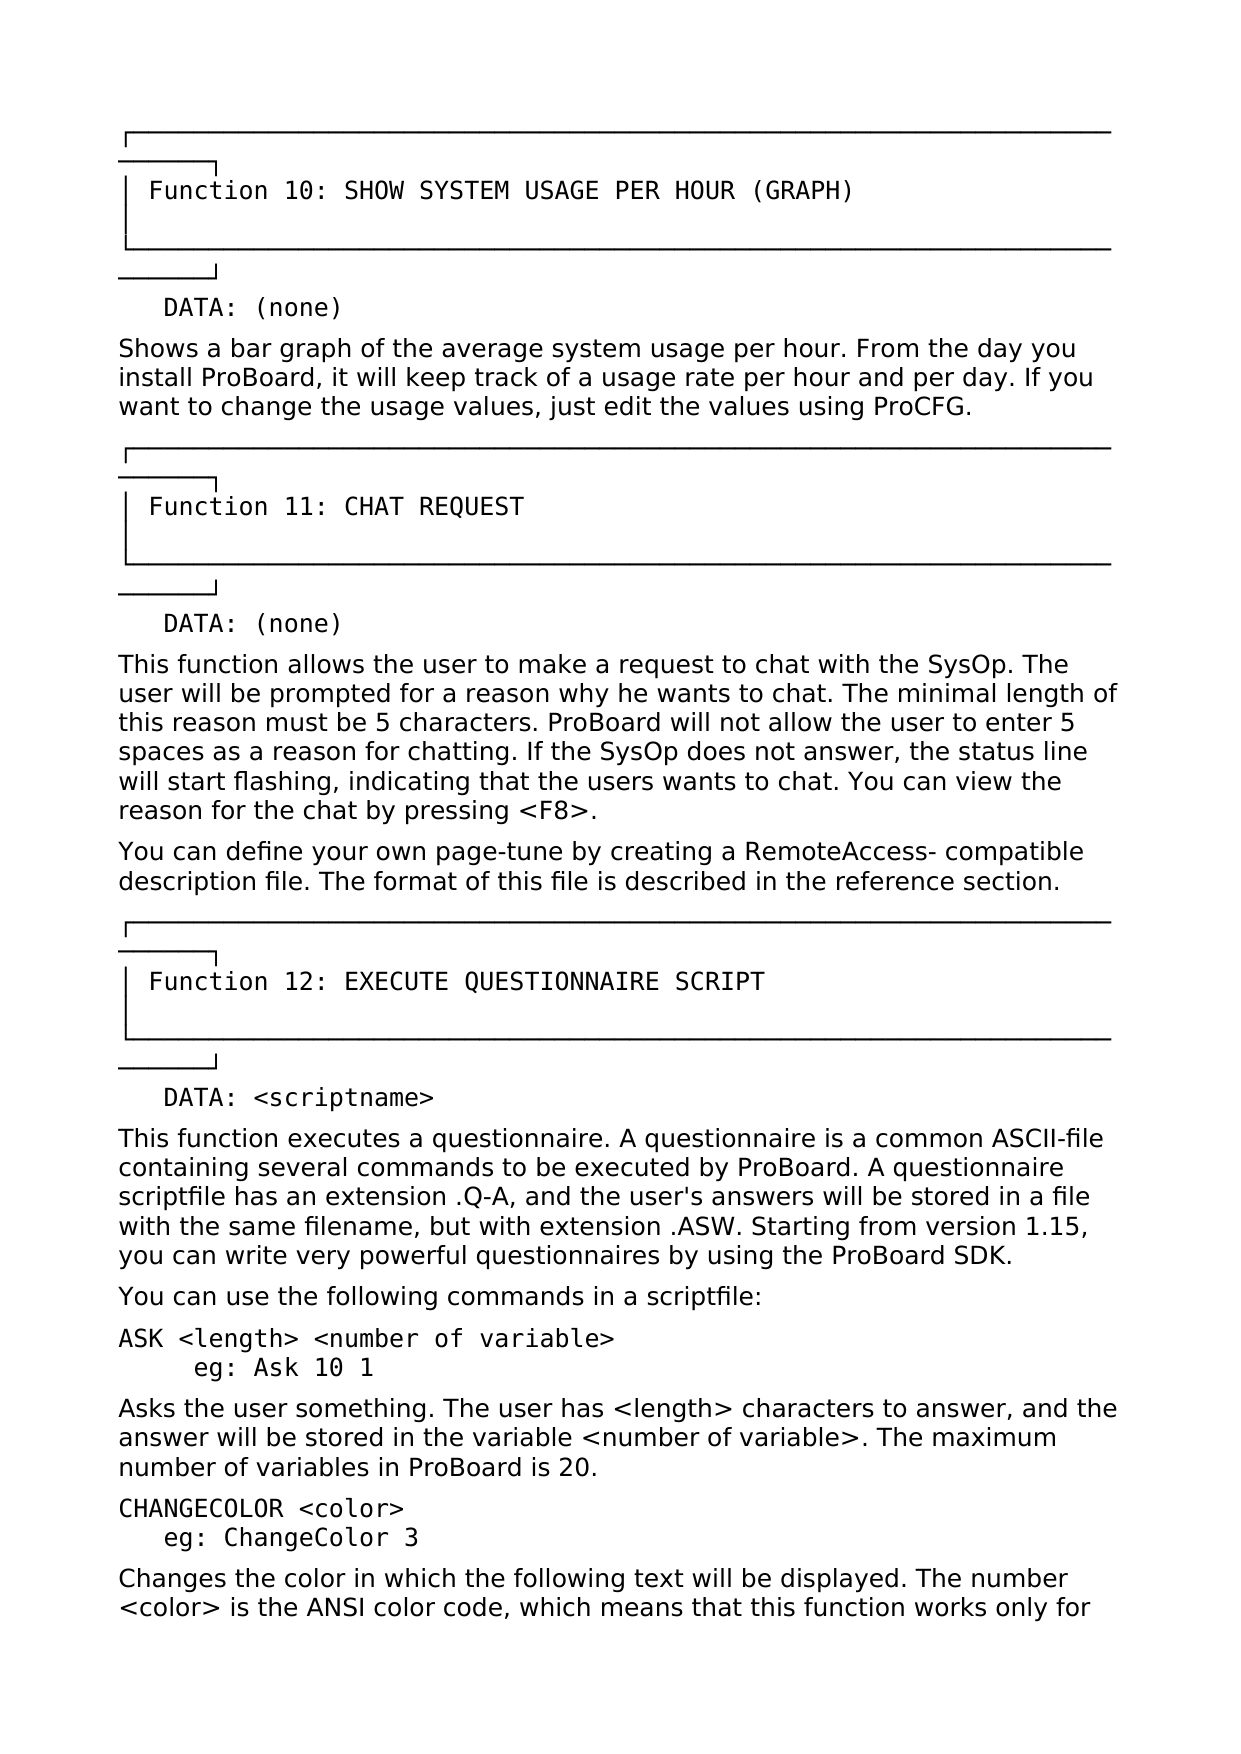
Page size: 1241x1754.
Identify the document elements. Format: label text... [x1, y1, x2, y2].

text Asks the user something. The user has <length> characters to answer, and the answer will be stored in the variable <number of variable>. The maximum number of variables in ProBoard is 20. [118, 1394, 1122, 1482]
text ┌───────────────────────────────────────────────────────────────────────┐ │ Function 11: CHAT REQUEST │ └───────────────────────────────────────────────────────────────────────┘ DATA: (none) [118, 434, 1122, 638]
text ASK <length> <number of variable> eg: Ask 10 1 [118, 1324, 1122, 1383]
text ┌───────────────────────────────────────────────────────────────────────┐ │ Function 10: SHOW SYSTEM USAGE PER HOUR (GRAPH) │ └───────────────────────────────────────────────────────────────────────┘ DATA: (none) [118, 118, 1122, 322]
text You can define your own page-tune by creating a RemoteAccess- compatible description file. The format of this file is described in the reference section. [118, 837, 1122, 896]
text ┌───────────────────────────────────────────────────────────────────────┐ │ Function 12: EXECUTE QUESTIONNAIRE SCRIPT │ └───────────────────────────────────────────────────────────────────────┘ DATA: <scriptname> [118, 908, 1122, 1112]
text This function allows the user to make a request to chat with the SysOp. The user will be prompted for a reason why he wants to chat. The minimal length of this reason must be 5 characters. ProBoard will not allow the user to enter 5 spaces as a reason for chatting. If the SysOp does not answer, the status line will start flashing, indicating that the users wants to chat. You can view the reason for the chat by pressing <F8>. [118, 650, 1122, 825]
text Shows a bar graph of the average system usage per hour. From the day you install ProBoard, it will keep track of a usage rate per hour and per day. If you want to change the usage values, just edit the values using ProCFG. [118, 334, 1122, 422]
text This function executes a questionnaire. A questionnaire is a common ASCII-file containing several commands to be executed by ProBoard. A questionnaire scriptfile has an extension .Q-A, and the user's answers will be stored in a file with the same filename, but with extension .ASW. Starting from version 1.15, you can write very powerful questionnaires by using the ProBoard SDK. [118, 1124, 1122, 1270]
text CHANGECOLOR <color> eg: ChangeColor 3 [118, 1494, 1122, 1553]
text You can use the following commands in a scriptfile: [118, 1283, 1122, 1312]
text Changes the color in which the following text will be displayed. The number <color> is the ANSI color code, which means that this function works only for [118, 1564, 1122, 1623]
